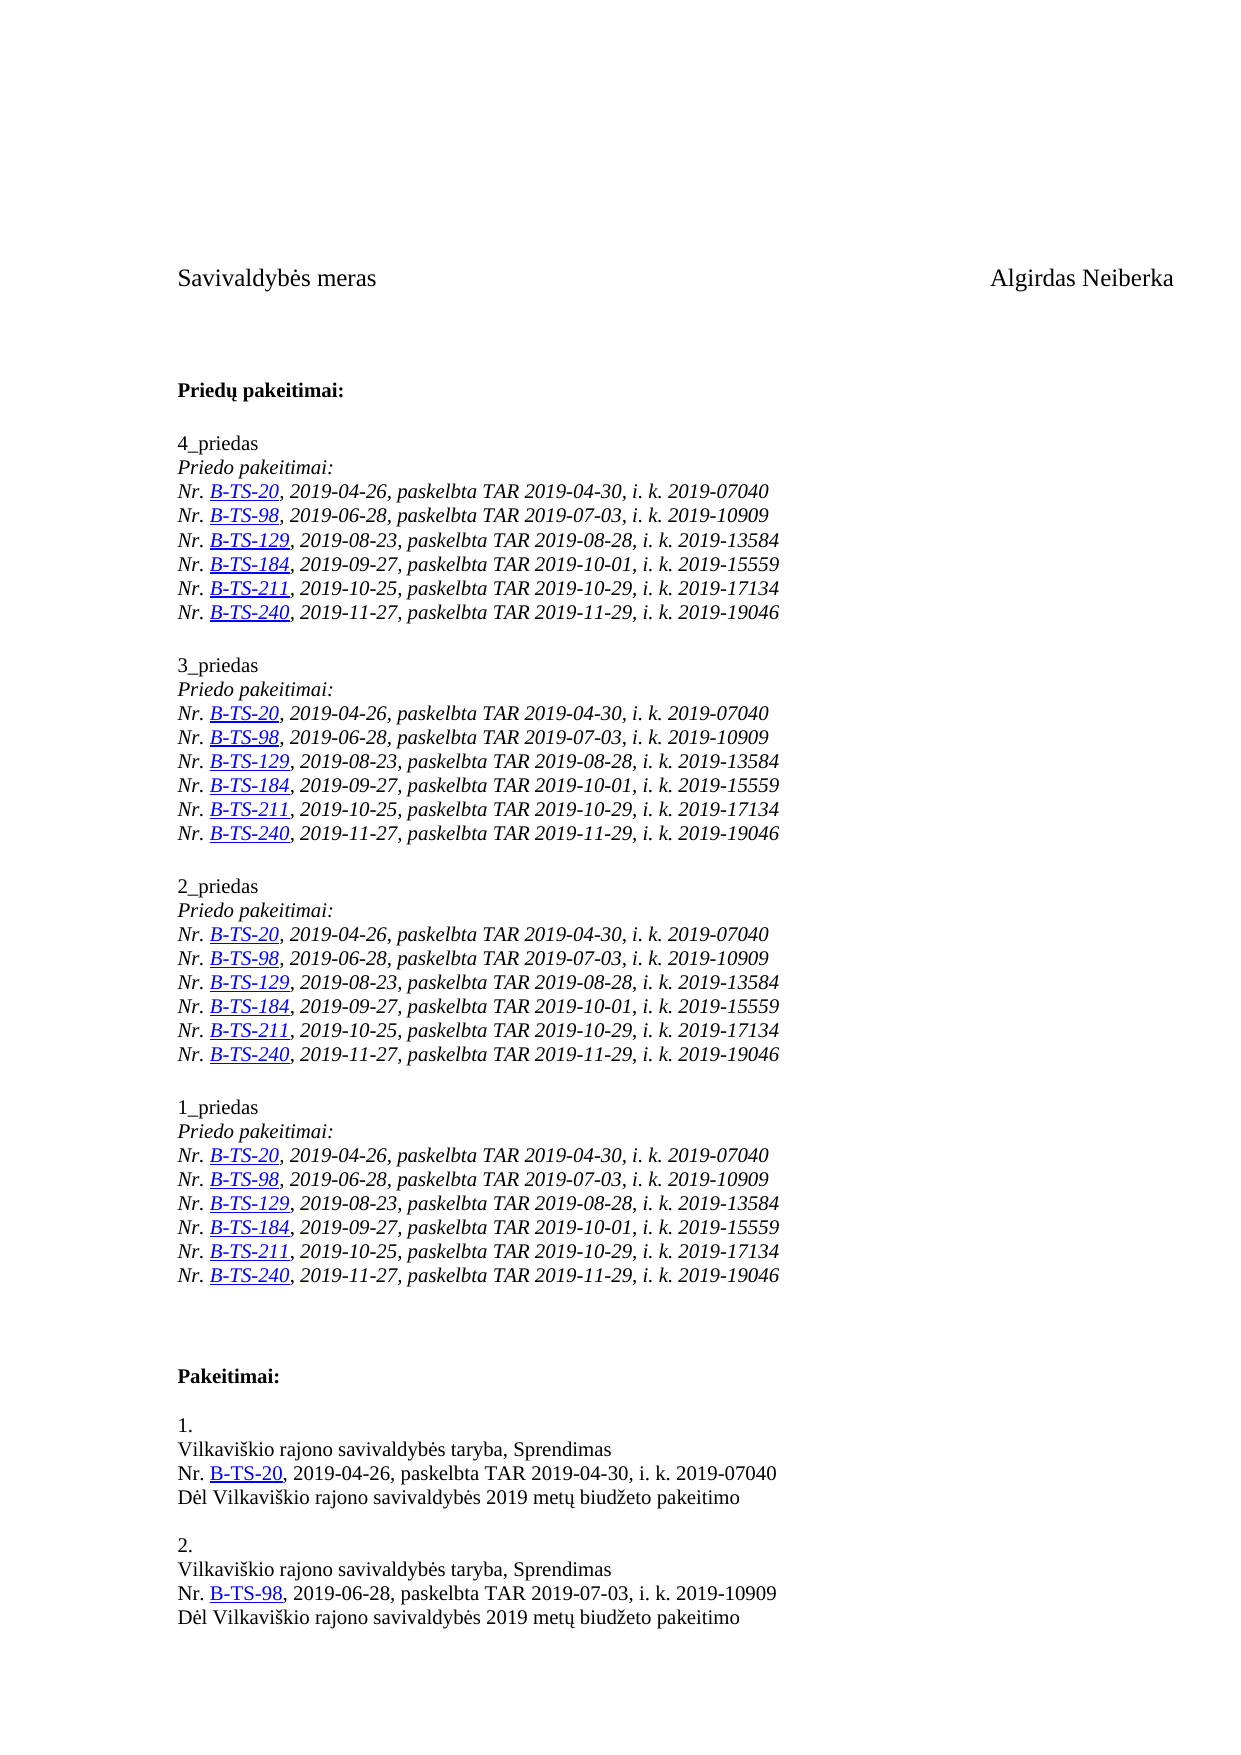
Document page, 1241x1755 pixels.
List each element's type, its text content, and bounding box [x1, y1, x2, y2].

text Nr. B-TS-129, 2019-08-23, paskelbta TAR 2019-08-28, i. k. 2019-13584 [177, 527, 1181, 552]
text Dėl Vilkaviškio rajono savivaldybės 2019 metų biudžeto pakeitimo [177, 1605, 1181, 1629]
text 2. [177, 1533, 1181, 1557]
text Nr. B-TS-98, 2019-06-28, paskelbta TAR 2019-07-03, i. k. 2019-10909 [177, 1581, 1181, 1605]
text Priedo pakeitimai: [177, 677, 1181, 701]
text Nr. B-TS-98, 2019-06-28, paskelbta TAR 2019-07-03, i. k. 2019-10909 [177, 725, 1181, 749]
text Priedų pakeitimai: [177, 378, 1181, 402]
text Nr. B-TS-129, 2019-08-23, paskelbta TAR 2019-08-28, i. k. 2019-13584 [177, 1191, 1181, 1215]
text Dėl Vilkaviškio rajono savivaldybės 2019 metų biudžeto pakeitimo [177, 1485, 1181, 1509]
text 2_priedas [177, 874, 1181, 898]
text Vilkaviškio rajono savivaldybės taryba, Sprendimas [177, 1437, 1181, 1461]
text Nr. B-TS-184, 2019-09-27, paskelbta TAR 2019-10-01, i. k. 2019-15559 [177, 994, 1181, 1018]
text Nr. B-TS-98, 2019-06-28, paskelbta TAR 2019-07-03, i. k. 2019-10909 [177, 1167, 1181, 1191]
text Nr. B-TS-240, 2019-11-27, paskelbta TAR 2019-11-29, i. k. 2019-19046 [177, 1042, 1181, 1066]
text Priedo pakeitimai: [177, 898, 1181, 922]
text Nr. B-TS-240, 2019-11-27, paskelbta TAR 2019-11-29, i. k. 2019-19046 [177, 600, 1181, 624]
text Nr. B-TS-20, 2019-04-26, paskelbta TAR 2019-04-30, i. k. 2019-07040 [177, 922, 1181, 946]
text Savivaldybės meras Algirdas Neiberka [177, 263, 1181, 292]
text Nr. B-TS-184, 2019-09-27, paskelbta TAR 2019-10-01, i. k. 2019-15559 [177, 552, 1181, 576]
text Nr. B-TS-129, 2019-08-23, paskelbta TAR 2019-08-28, i. k. 2019-13584 [177, 749, 1181, 773]
text Nr. B-TS-20, 2019-04-26, paskelbta TAR 2019-04-30, i. k. 2019-07040 [177, 701, 1181, 725]
text Nr. B-TS-211, 2019-10-25, paskelbta TAR 2019-10-29, i. k. 2019-17134 [177, 1018, 1181, 1042]
text 3_priedas [177, 652, 1181, 677]
text Nr. B-TS-211, 2019-10-25, paskelbta TAR 2019-10-29, i. k. 2019-17134 [177, 1239, 1181, 1263]
text 1_priedas [177, 1095, 1181, 1119]
text Nr. B-TS-240, 2019-11-27, paskelbta TAR 2019-11-29, i. k. 2019-19046 [177, 821, 1181, 845]
text Nr. B-TS-20, 2019-04-26, paskelbta TAR 2019-04-30, i. k. 2019-07040 [177, 1143, 1181, 1167]
text Nr. B-TS-211, 2019-10-25, paskelbta TAR 2019-10-29, i. k. 2019-17134 [177, 576, 1181, 600]
text Nr. B-TS-98, 2019-06-28, paskelbta TAR 2019-07-03, i. k. 2019-10909 [177, 503, 1181, 527]
text Nr. B-TS-129, 2019-08-23, paskelbta TAR 2019-08-28, i. k. 2019-13584 [177, 970, 1181, 994]
text Priedo pakeitimai: [177, 455, 1181, 479]
text Vilkaviškio rajono savivaldybės taryba, Sprendimas [177, 1557, 1181, 1581]
text Pakeitimai: [177, 1364, 1181, 1388]
text 4_priedas [177, 431, 1181, 455]
text Nr. B-TS-20, 2019-04-26, paskelbta TAR 2019-04-30, i. k. 2019-07040 [177, 479, 1181, 503]
text Nr. B-TS-20, 2019-04-26, paskelbta TAR 2019-04-30, i. k. 2019-07040 [177, 1461, 1181, 1485]
text Nr. B-TS-184, 2019-09-27, paskelbta TAR 2019-10-01, i. k. 2019-15559 [177, 1215, 1181, 1239]
text Priedo pakeitimai: [177, 1119, 1181, 1143]
text 1. [177, 1412, 1181, 1437]
text Nr. B-TS-240, 2019-11-27, paskelbta TAR 2019-11-29, i. k. 2019-19046 [177, 1263, 1181, 1287]
text Nr. B-TS-211, 2019-10-25, paskelbta TAR 2019-10-29, i. k. 2019-17134 [177, 797, 1181, 821]
text Nr. B-TS-184, 2019-09-27, paskelbta TAR 2019-10-01, i. k. 2019-15559 [177, 773, 1181, 797]
text Nr. B-TS-98, 2019-06-28, paskelbta TAR 2019-07-03, i. k. 2019-10909 [177, 946, 1181, 970]
